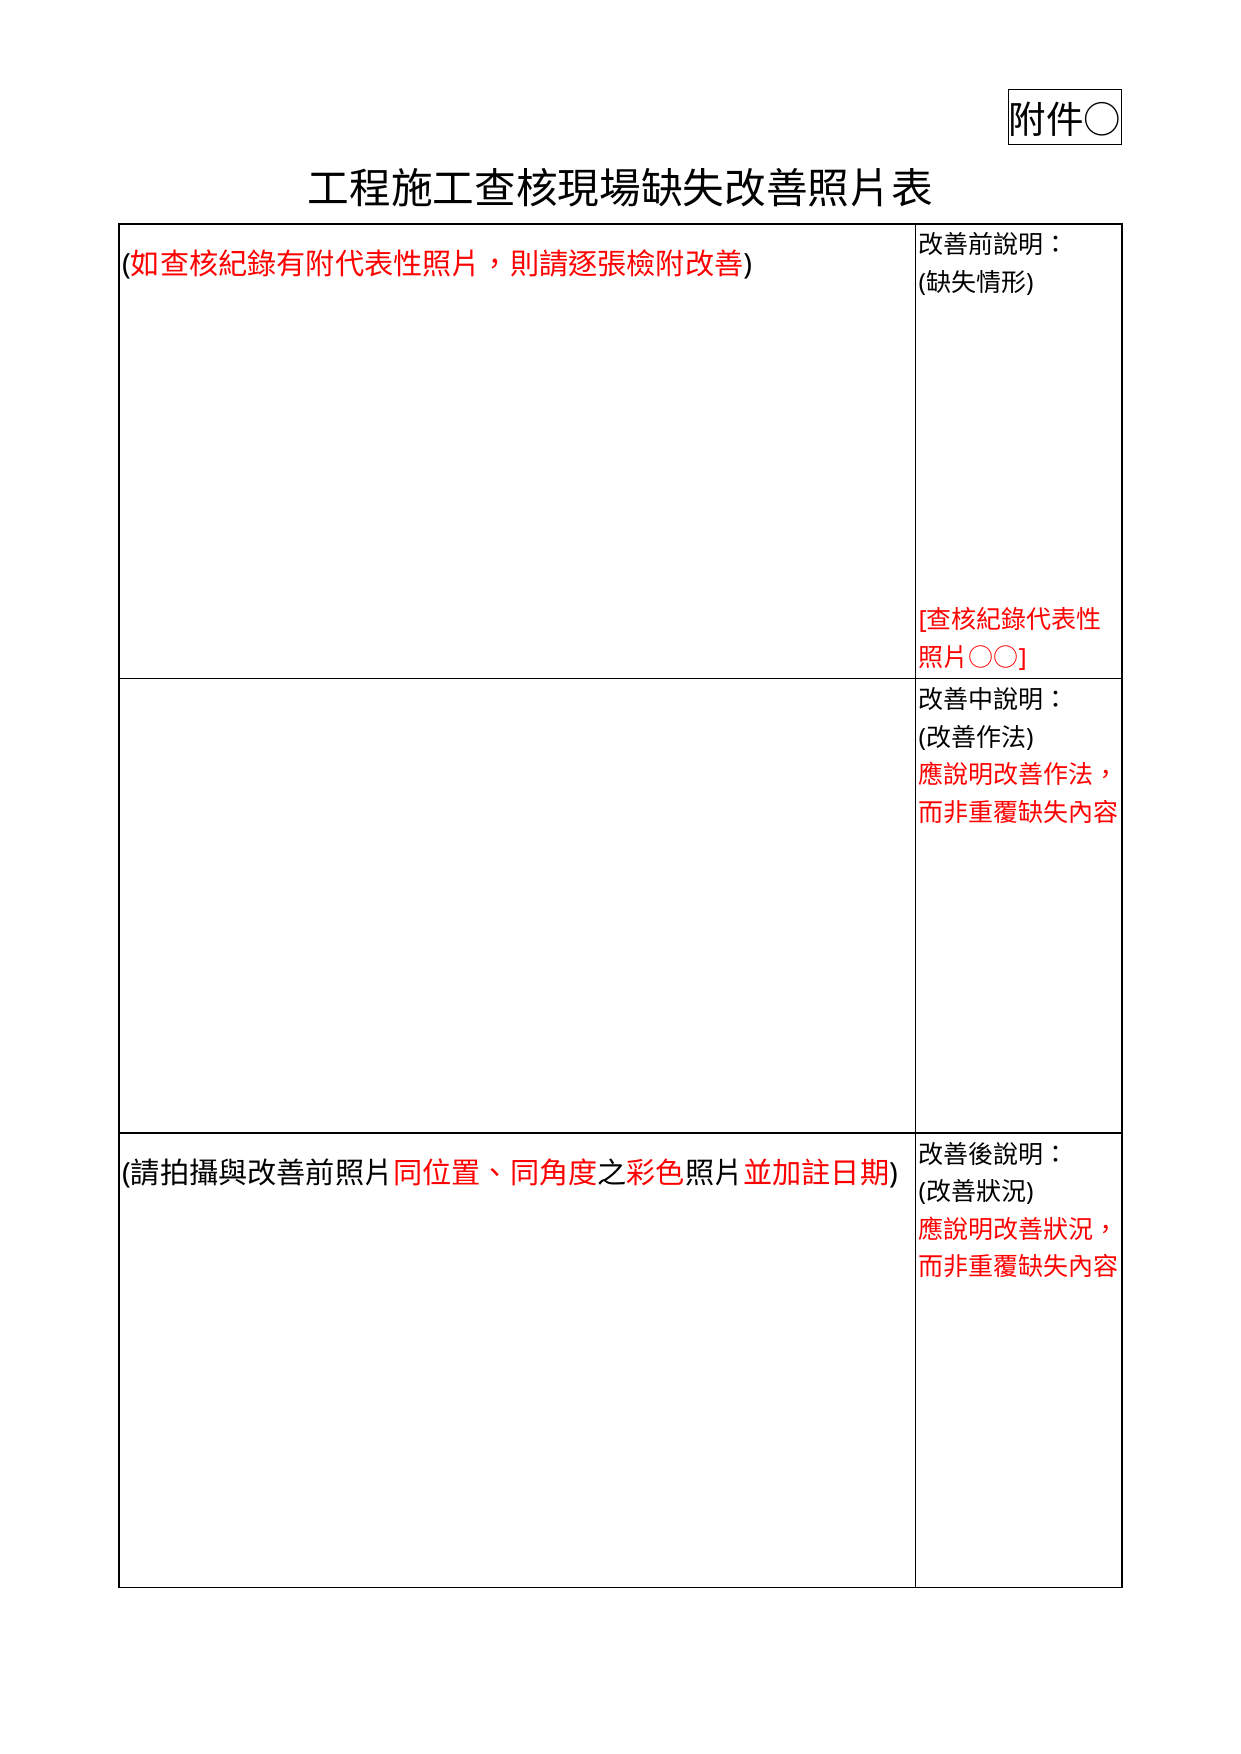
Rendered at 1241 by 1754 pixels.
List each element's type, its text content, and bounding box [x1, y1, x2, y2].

table_header (如查核紀錄有附代表性照片，則請逐張檢附改善) [120, 225, 915, 677]
text 工程施工查核現場缺失改善照片表 [118, 148, 1122, 223]
table_cell 改善後說明： (改善狀況) 應說明改善狀況，而非重覆缺失內容 [916, 1134, 1121, 1587]
table_header 改善前說明： (缺失情形) [查核紀錄代表性照片○○] [916, 225, 1121, 677]
table_cell 改善中說明： (改善作法) 應說明改善作法，而非重覆缺失內容 [916, 679, 1121, 1132]
table_cell (請拍攝與改善前照片同位置、同角度之彩色照片並加註日期) [120, 1134, 915, 1587]
table_cell [120, 679, 915, 1132]
